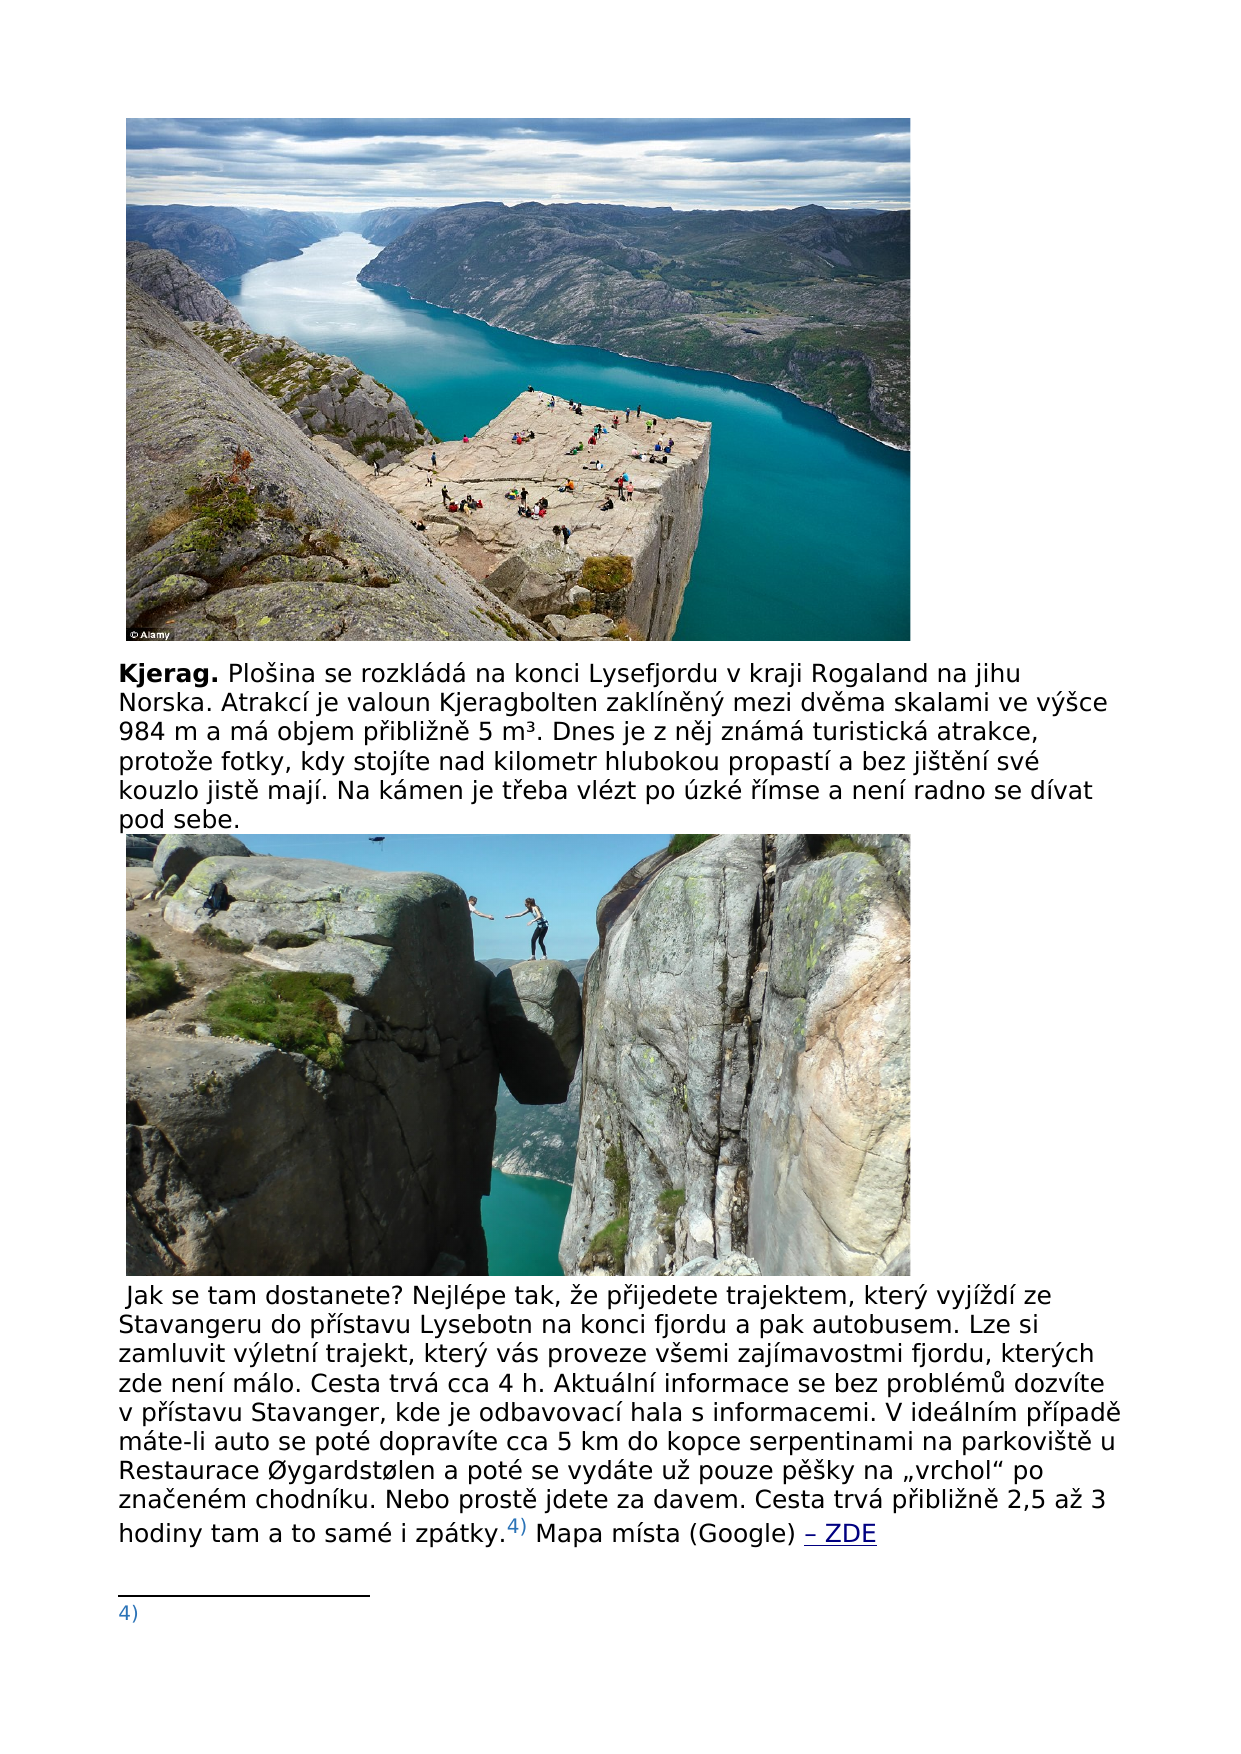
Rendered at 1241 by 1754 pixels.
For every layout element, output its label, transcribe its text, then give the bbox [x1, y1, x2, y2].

text [118, 118, 1122, 647]
picture [126, 834, 911, 1276]
picture [126, 118, 911, 641]
text Kjerag. Plošina se rozkládá na konci Lysefjordu v kraji Rogaland na jihu Norska. Atrakcí je valoun Kjeragbolten zaklíněný mezi dvěma skalami ve výšce 984 m a má objem přibližně 5 m³. Dnes je z něj známá turistická atrakce, protože fotky, kdy stojíte nad kilometr hlubokou propastí a bez jištění své kouzlo jistě mají. Na kámen je třeba vlézt po úzké římse a není radno se dívat pod sebe. Jak se tam dostanete? Nejlépe tak, že přijedete trajektem, který vyjíždí ze Stavangeru do přístavu Lysebotn na konci fjordu a pak autobusem. Lze si zamluvit výletní trajekt, který vás proveze všemi zajímavostmi fjordu, kterých zde není málo. Cesta trvá cca 4 h. Aktuální informace se bez problémů dozvíte v přístavu Stavanger, kde je odbavovací hala s informacemi. V ideálním případě máte-li auto se poté dopravíte cca 5 km do kopce serpentinami na parkoviště u Restaurace Øygardstølen a poté se vydáte už pouze pěšky na „vrchol“ po značeném chodníku. Nebo prostě jdete za davem. Cesta trvá přibližně 2,5 až 3 hodiny tam a to samé i zpátky. Mapa místa (Google) – ZDE [118, 659, 1122, 1549]
